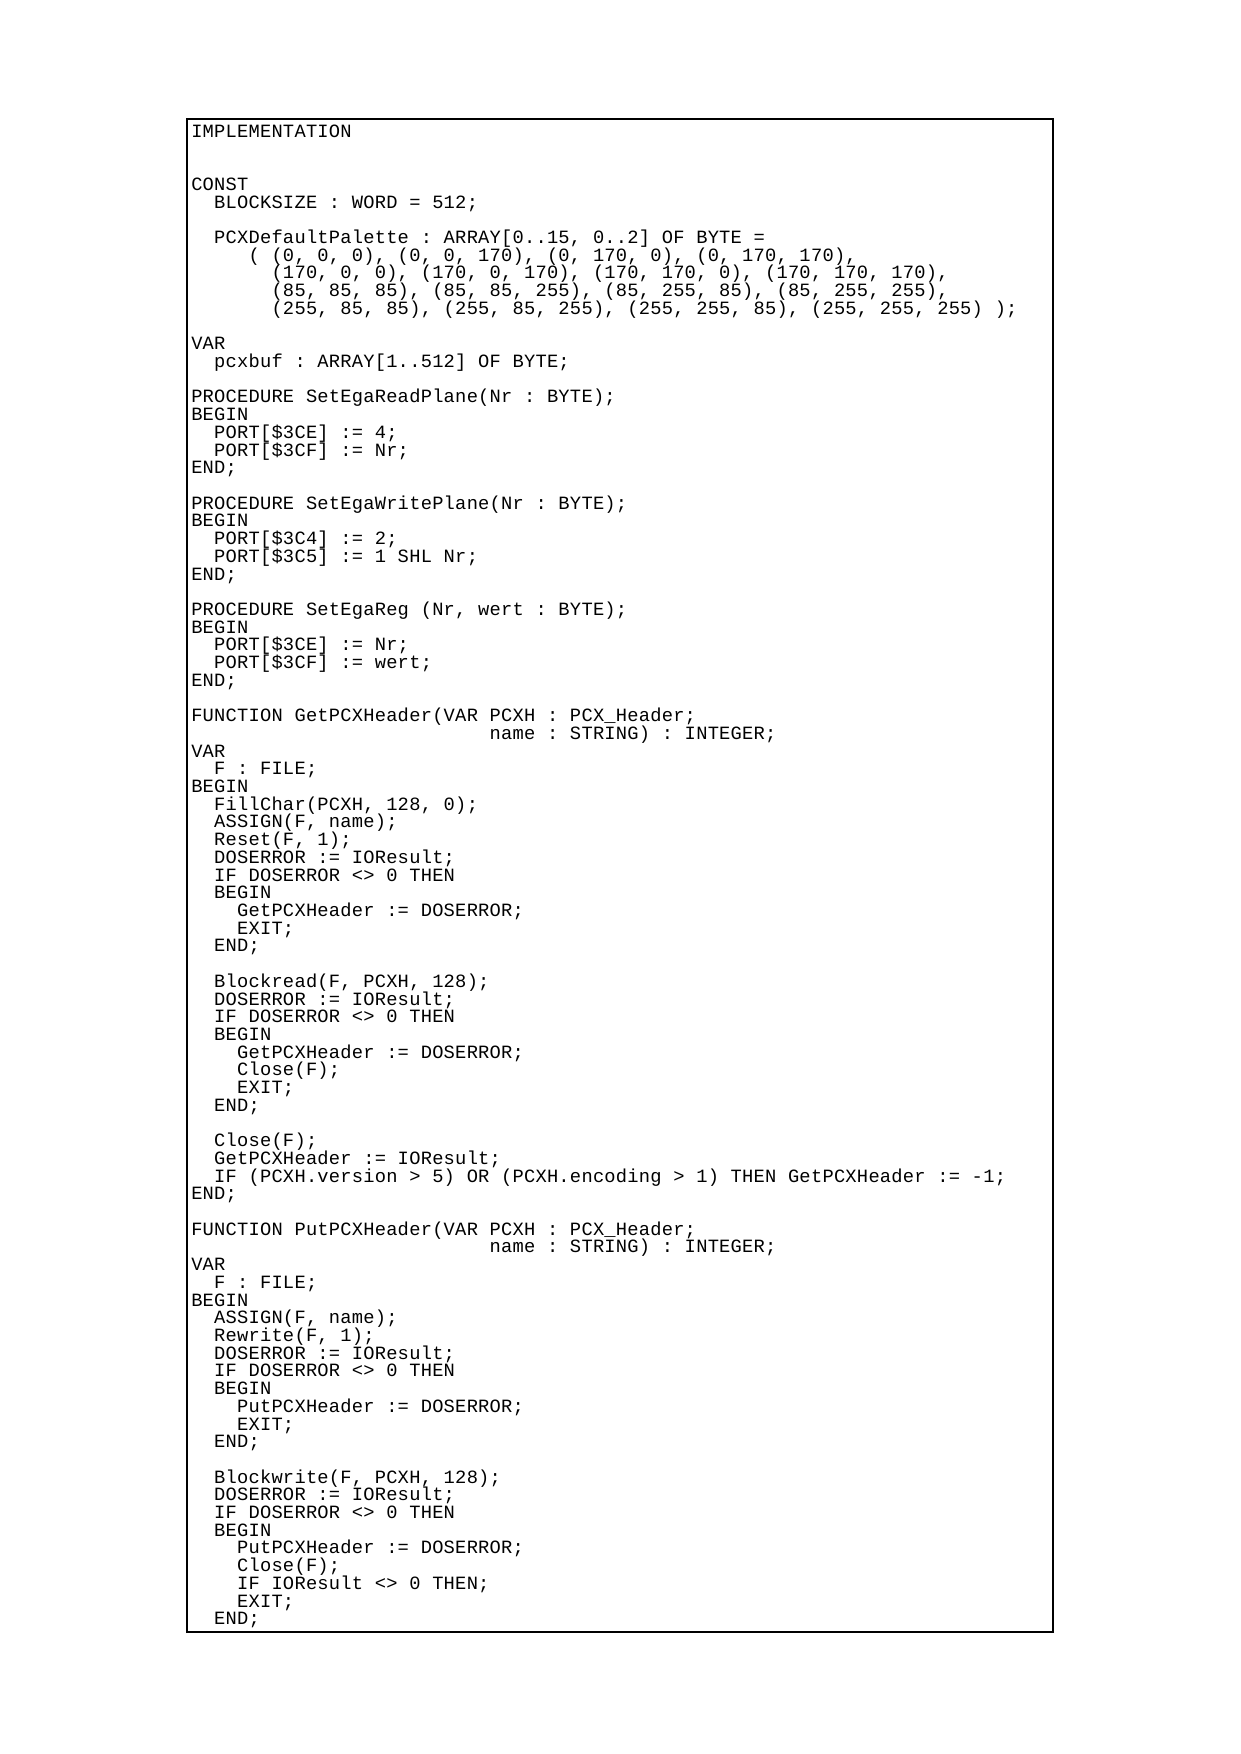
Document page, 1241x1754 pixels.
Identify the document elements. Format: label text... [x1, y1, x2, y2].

list F : FILE; [188, 1269, 1052, 1287]
list BLOCKSIZE : WORD = 512; [188, 189, 1052, 207]
list GetPCXHeader := IOResult; [188, 1145, 1052, 1163]
list BEGIN [188, 879, 1052, 897]
list (255, 85, 85), (255, 85, 255), (255, 255, 85), (255, 255, 255) ); [276, 295, 1052, 313]
list DOSERROR := IOResult; [188, 986, 1052, 1003]
list VAR [188, 738, 1052, 756]
list BEGIN [188, 773, 1052, 791]
list IF IOResult <> 0 THEN; [188, 1570, 1052, 1588]
list BEGIN [188, 508, 1052, 525]
list IF DOSERROR <> 0 THEN [188, 1003, 1052, 1021]
list END; [188, 561, 1052, 578]
list (85, 85, 85), (85, 85, 255), (85, 255, 85), (85, 255, 255), [930, 277, 1052, 295]
list IMPLEMENTATION [188, 120, 1052, 136]
list GetPCXHeader := DOSERROR; [188, 897, 1052, 915]
list END; [188, 667, 1052, 685]
list IF DOSERROR <> 0 THEN [188, 1499, 1052, 1517]
list IF DOSERROR <> 0 THEN [188, 862, 1052, 879]
list DOSERROR := IOResult; [424, 1482, 1052, 1499]
list F : FILE; [188, 756, 1052, 773]
list VAR [188, 1251, 1052, 1269]
list PROCEDURE SetEgaWritePlane(Nr : BYTE); [188, 490, 1052, 508]
list FUNCTION PutPCXHeader(VAR PCXH : PCX_Header; [188, 1216, 1052, 1234]
list (85, 85, 85), (85, 85, 255), (85, 255, 85), (85, 255, 255), [276, 277, 931, 295]
list PORT[$3C4] := 2; [188, 525, 1052, 543]
list PCXDefaultPalette : ARRAY[0..15, 0..2] OF BYTE = [188, 224, 1052, 242]
list CONST [188, 171, 1052, 189]
list Rewrite(F, 1); [188, 1322, 1052, 1340]
list (85, 85, 85), (85, 85, 255), (85, 255, 85), (85, 255, 255), [188, 277, 277, 295]
list PORT[$3CF] := wert; [265, 649, 323, 667]
list PORT[$3CE] := 4; [188, 419, 1052, 437]
list (170, 0, 0), (170, 0, 170), (170, 170, 0), (170, 170, 170), [276, 260, 1052, 277]
list DOSERROR := IOResult; [188, 1482, 425, 1499]
list END; [188, 1092, 1052, 1110]
list BEGIN [188, 1021, 1052, 1039]
list FillChar(PCXH, 128, 0); [188, 791, 1052, 809]
list (255, 85, 85), (255, 85, 255), (255, 255, 85), (255, 255, 255) ); [188, 295, 277, 313]
list PROCEDURE SetEgaReadPlane(Nr : BYTE); [188, 384, 1052, 401]
list IF DOSERROR <> 0 THEN [188, 1358, 1052, 1375]
list Blockread(F, PCXH, 128); [188, 968, 1052, 986]
list BEGIN [188, 1375, 1052, 1393]
list BEGIN [188, 401, 1052, 419]
list BEGIN [188, 614, 1052, 632]
list END; [188, 1428, 1052, 1446]
list ASSIGN(F, name); [188, 809, 1052, 826]
list PutPCXHeader := DOSERROR; [188, 1535, 1052, 1552]
list BEGIN [188, 1287, 1052, 1304]
list BEGIN [188, 1517, 1052, 1535]
list EXIT; [188, 1411, 1052, 1428]
list PORT[$3CF] := wert; [324, 649, 1052, 667]
list PORT[$3CF] := Nr; [324, 437, 1052, 454]
list Close(F); [188, 1057, 1052, 1074]
list END; [188, 454, 1052, 472]
list PORT[$3CF] := Nr; [265, 437, 323, 454]
list END; [188, 1181, 1052, 1198]
list ASSIGN(F, name); [188, 1304, 1052, 1322]
list IF (PCXH.version > 5) OR (PCXH.encoding > 1) THEN GetPCXHeader := -1; [188, 1163, 1052, 1181]
list DOSERROR := IOResult; [188, 1340, 1052, 1358]
list PORT[$3C5] := 1 SHL Nr; [188, 543, 264, 561]
list EXIT; [188, 1074, 1052, 1092]
list (170, 0, 0), (170, 0, 170), (170, 170, 0), (170, 170, 170), [188, 260, 277, 277]
list GetPCXHeader := DOSERROR; [188, 1039, 1052, 1057]
list PORT[$3CF] := wert; [188, 649, 264, 667]
list VAR [188, 331, 1052, 348]
list ( (0, 0, 0), (0, 0, 170), (0, 170, 0), (0, 170, 170), [188, 242, 1052, 260]
list Close(F); [188, 1127, 1052, 1145]
list Close(F); [188, 1552, 1052, 1570]
list END; [188, 933, 1052, 950]
list PORT[$3CF] := Nr; [188, 437, 264, 454]
list name : STRING) : INTEGER; [188, 1234, 1052, 1251]
list PROCEDURE SetEgaReg (Nr, wert : BYTE); [188, 596, 1052, 614]
list name : STRING) : INTEGER; [188, 720, 1052, 738]
list FUNCTION GetPCXHeader(VAR PCXH : PCX_Header; [188, 702, 1052, 720]
list EXIT; [188, 1588, 1052, 1606]
list Blockwrite(F, PCXH, 128); [188, 1464, 1052, 1482]
list EXIT; [188, 915, 1052, 933]
list Reset(F, 1); [188, 826, 1052, 844]
list PutPCXHeader := DOSERROR; [188, 1393, 1052, 1411]
list PORT[$3CE] := Nr; [188, 632, 1052, 649]
list PORT[$3C5] := 1 SHL Nr; [265, 543, 323, 561]
list DOSERROR := IOResult; [188, 844, 1052, 862]
list END; [188, 1606, 1052, 1631]
list pcxbuf : ARRAY[1..512] OF BYTE; [188, 348, 1052, 366]
list PORT[$3C5] := 1 SHL Nr; [324, 543, 1052, 561]
